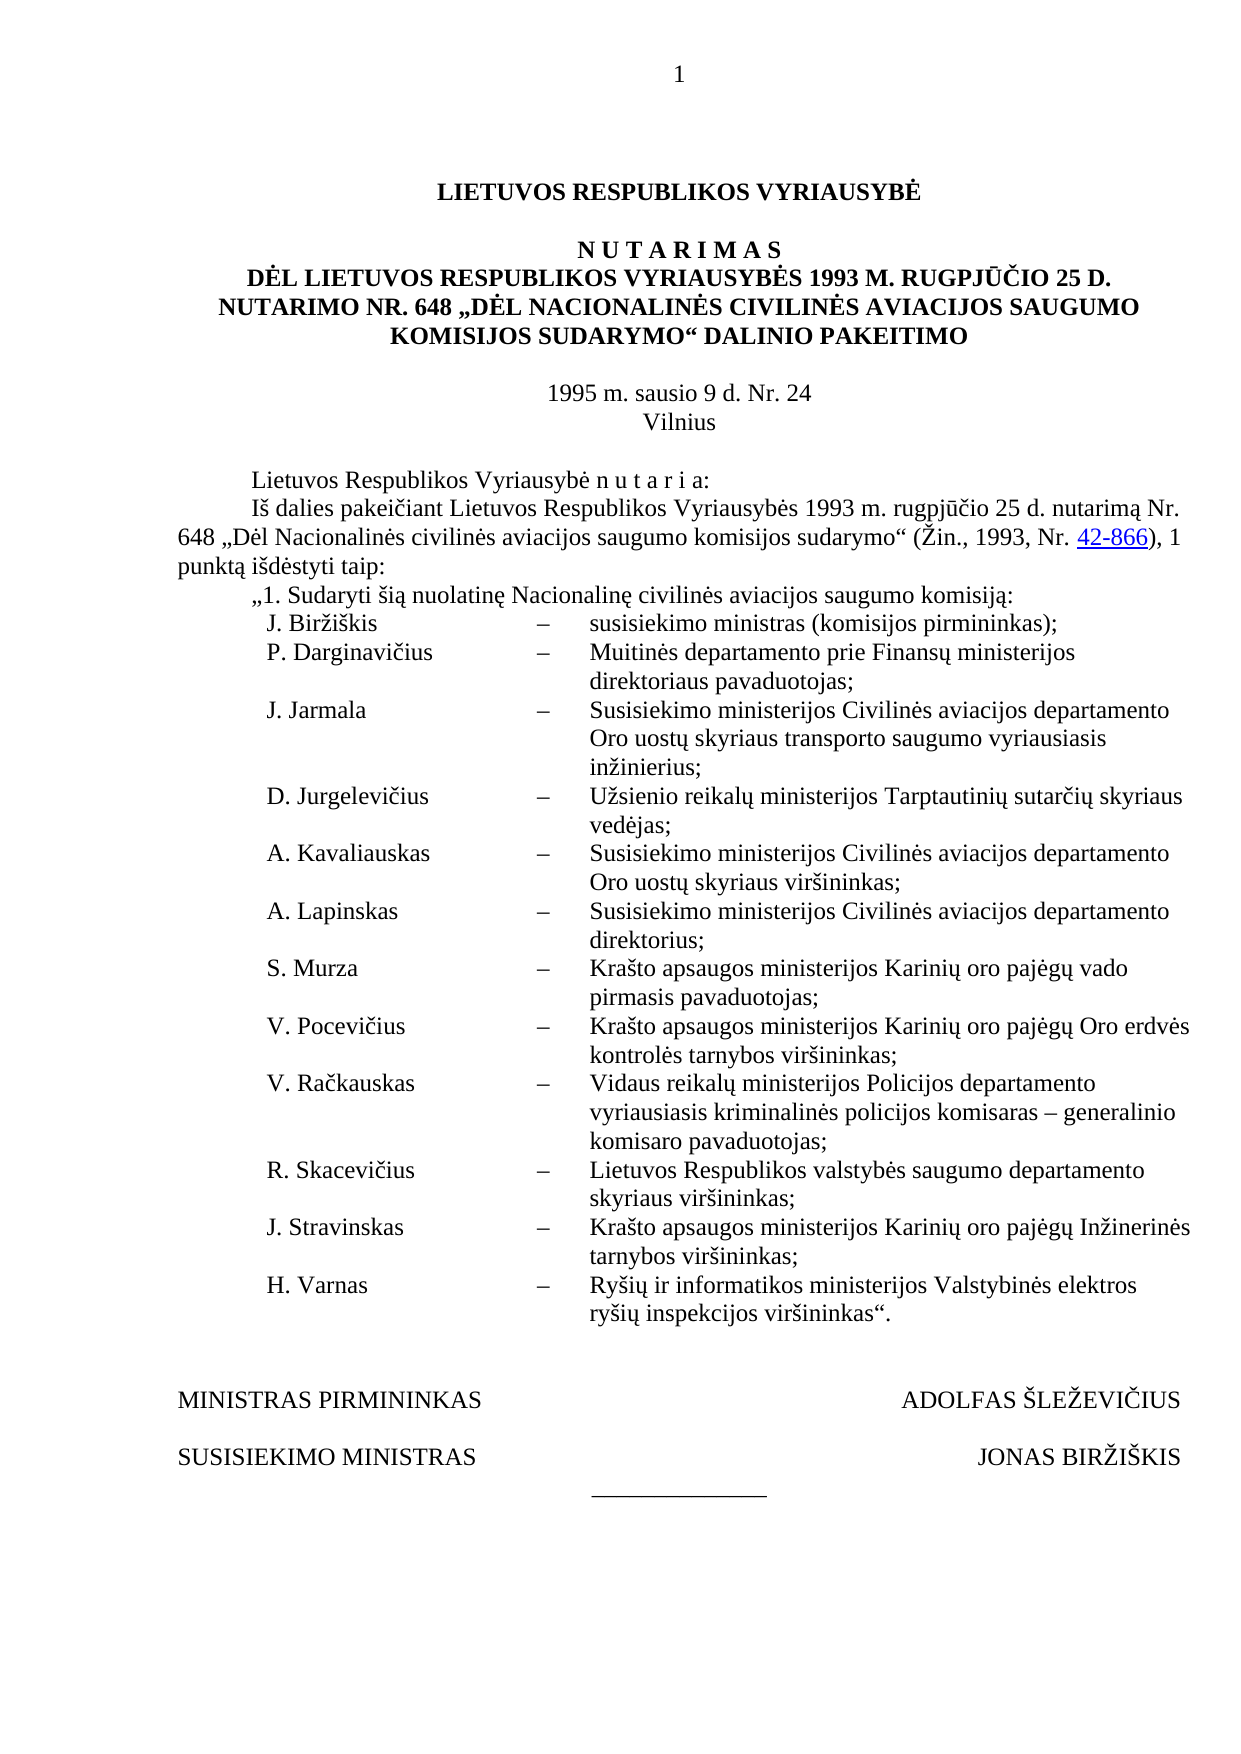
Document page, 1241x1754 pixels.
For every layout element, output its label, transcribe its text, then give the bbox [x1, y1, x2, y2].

table_cell – [519, 1011, 578, 1068]
table_cell H. Varnas [189, 1270, 519, 1327]
text N U T A R I M A S [177, 235, 1181, 263]
table_cell – [519, 839, 578, 896]
table_cell Krašto apsaugos ministerijos Karinių oro pajėgų Oro erdvės kontrolės tarnybos viršininkas; [578, 1011, 1204, 1068]
table_cell – [519, 1270, 578, 1327]
table_cell J. Jarmala [189, 695, 519, 781]
text Iš dalies pakeičiant Lietuvos Respublikos Vyriausybės 1993 m. rugpjūčio 25 d. nutarimą Nr. 648 „Dėl Nacionalinės civilinės aviacijos saugumo komisijos sudarymo“ (Žin., 1993, Nr. 42-866), 1 punktą išdėstyti taip: [177, 493, 1181, 580]
table_cell V. Pocevičius [189, 1011, 519, 1068]
table_cell Susisiekimo ministerijos Civilinės aviacijos departamento direktorius; [578, 896, 1204, 953]
table_cell – [519, 896, 578, 953]
table_cell Vidaus reikalų ministerijos Policijos departamento vyriausiasis kriminalinės policijos komisaras – generalinio komisaro pavaduotojas; [578, 1069, 1204, 1155]
table_cell A. Lapinskas [189, 896, 519, 953]
text 1995 m. sausio 9 d. Nr. 24 [177, 378, 1181, 407]
table_cell – [519, 1069, 578, 1155]
text LIETUVOS RESPUBLIKOS VYRIAUSYBĖ [177, 177, 1181, 206]
text DĖL LIETUVOS RESPUBLIKOS VYRIAUSYBĖS 1993 M. RUGPJŪČIO 25 D. NUTARIMO NR. 648 „DĖL NACIONALINĖS CIVILINĖS AVIACIJOS SAUGUMO KOMISIJOS SUDARYMO“ DALINIO PAKEITIMO [177, 263, 1181, 350]
text „1. Sudaryti šią nuolatinę Nacionalinę civilinės aviacijos saugumo komisiją: [177, 580, 1181, 608]
table_header susisiekimo ministras (komisijos pirmininkas); [578, 609, 1204, 637]
text ______________ [177, 1471, 1181, 1500]
text SUSISIEKIMO MINISTRAS JONAS BIRŽIŠKIS [177, 1442, 1181, 1471]
table_cell Ryšių ir informatikos ministerijos Valstybinės elektros ryšių inspekcijos viršininkas“. [578, 1270, 1204, 1327]
text Lietuvos Respublikos Vyriausybė nutaria: [177, 465, 1181, 493]
table_cell – [519, 781, 578, 838]
table_cell – [519, 1155, 578, 1212]
table_cell Susisiekimo ministerijos Civilinės aviacijos departamento Oro uostų skyriaus transporto saugumo vyriausiasis inžinierius; [578, 695, 1204, 781]
table_cell Muitinės departamento prie Finansų ministerijos direktoriaus pavaduotojas; [578, 637, 1204, 695]
table_cell – [519, 637, 578, 695]
table_cell A. Kavaliauskas [189, 839, 519, 896]
table_cell Krašto apsaugos ministerijos Karinių oro pajėgų vado pirmasis pavaduotojas; [578, 954, 1204, 1011]
table_cell – [519, 954, 578, 1011]
table_cell J. Stravinskas [189, 1212, 519, 1270]
table_cell Užsienio reikalų ministerijos Tarptautinių sutarčių skyriaus vedėjas; [578, 781, 1204, 838]
table_cell Susisiekimo ministerijos Civilinės aviacijos departamento Oro uostų skyriaus viršininkas; [578, 839, 1204, 896]
text Vilnius [177, 407, 1181, 436]
table_cell – [519, 1212, 578, 1270]
table_cell Lietuvos Respublikos valstybės saugumo departamento skyriaus viršininkas; [578, 1155, 1204, 1212]
table_cell – [519, 695, 578, 781]
table_cell R. Skacevičius [189, 1155, 519, 1212]
table_cell D. Jurgelevičius [189, 781, 519, 838]
table_cell V. Račkauskas [189, 1069, 519, 1155]
text MINISTRAS PIRMININKAS ADOLFAS ŠLEŽEVIČIUS [177, 1385, 1181, 1413]
table_cell Krašto apsaugos ministerijos Karinių oro pajėgų Inžinerinės tarnybos viršininkas; [578, 1212, 1204, 1270]
table_cell P. Darginavičius [189, 637, 519, 695]
table_cell S. Murza [189, 954, 519, 1011]
table_header J. Biržiškis [189, 609, 519, 637]
table_header – [519, 609, 578, 637]
